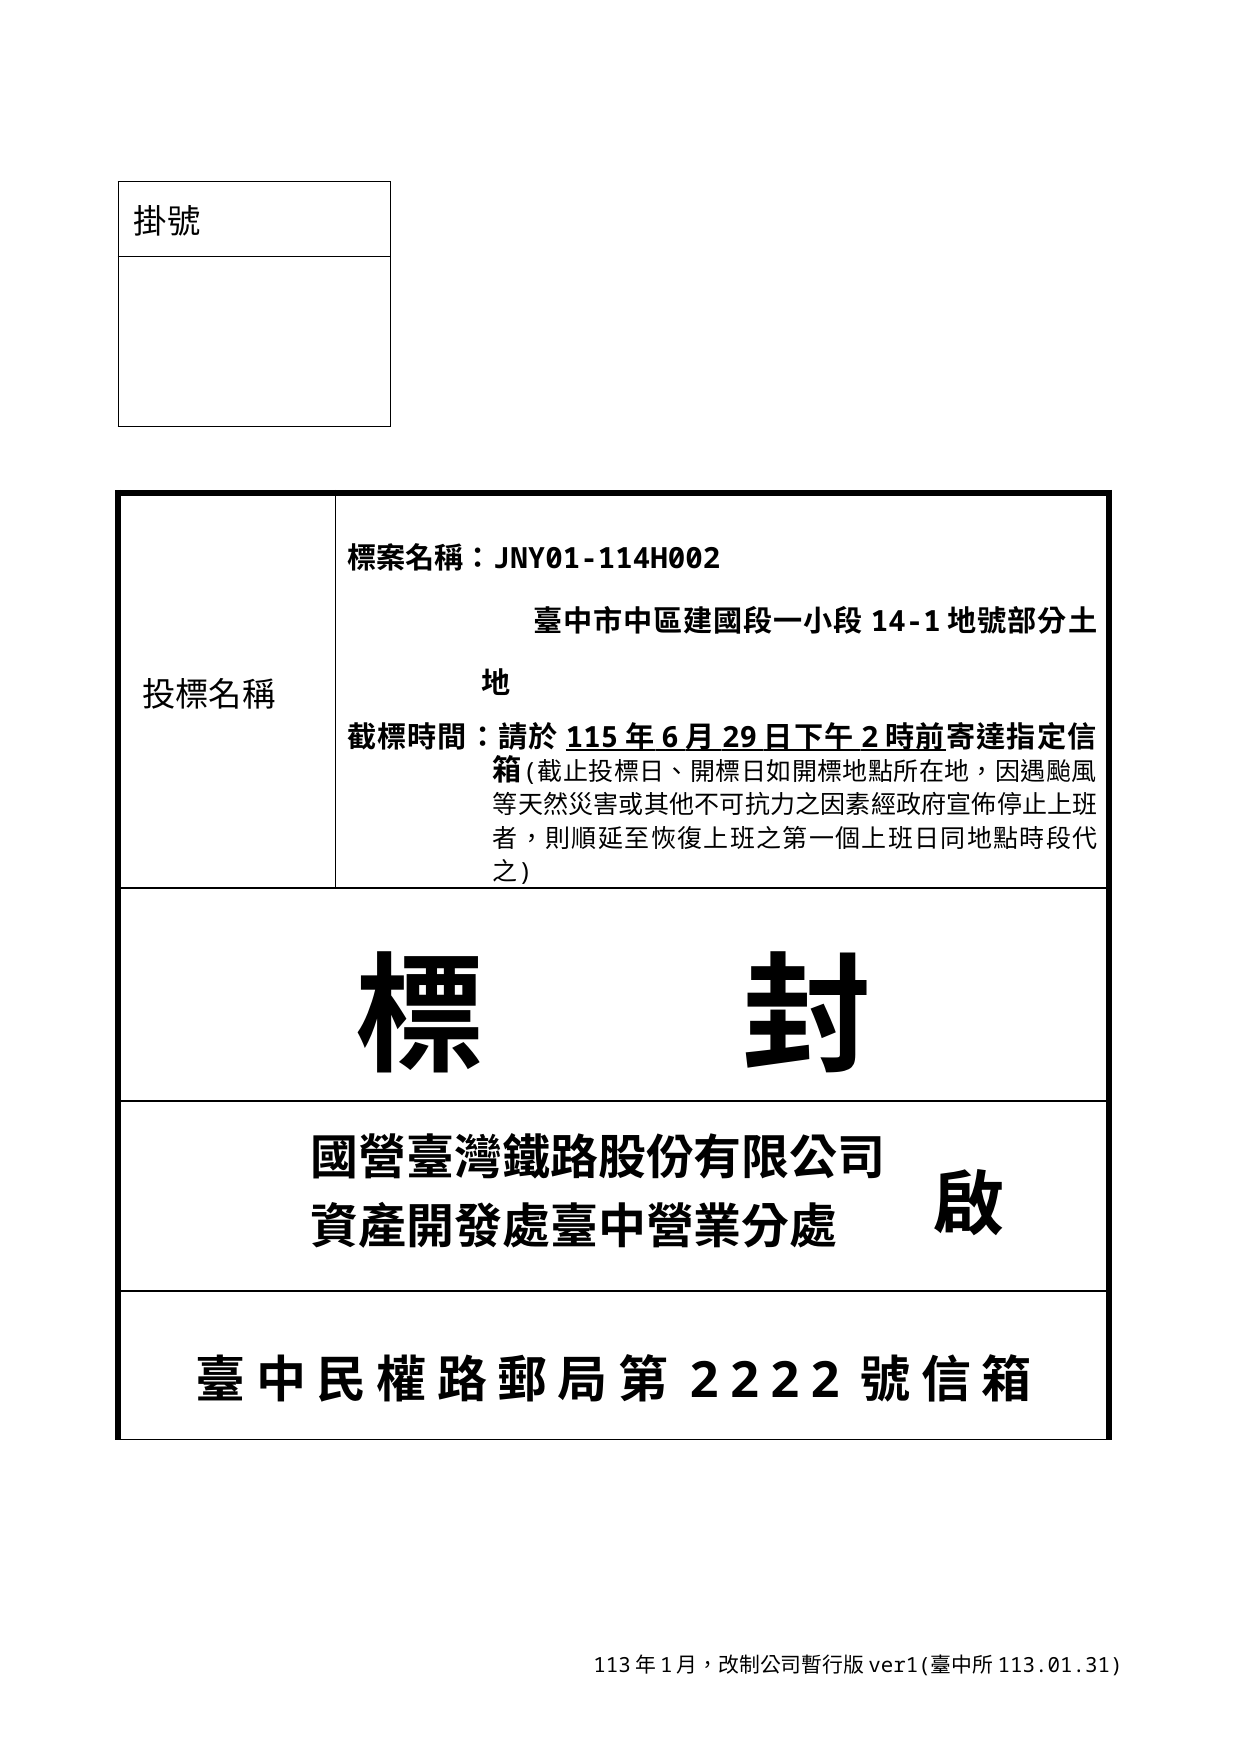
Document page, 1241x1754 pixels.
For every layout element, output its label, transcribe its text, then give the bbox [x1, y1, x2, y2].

table_cell 國營臺灣鐵路股份有限公司資產開發處臺中營業分處 啟 [121, 1102, 1106, 1290]
table_header 掛號 [119, 182, 390, 256]
table_cell [119, 257, 390, 426]
table_cell 臺中民權路郵局第2222號信箱 [121, 1292, 1106, 1439]
table_cell 標 封 [121, 889, 1106, 1100]
table_header 標案名稱：JNY01-114H002 臺中市中區建國段一小段14-1地號部分土地 截標時間：請於115年6月29日下午2時前寄達指定信箱(截止投標日、開標日如開標地點所在地，因遇颱風等天然災害或其他不可抗力之因素經政府宣佈停止上班者，則順延至恢復上班之第一個上班日同地點時段代之) [336, 496, 1106, 887]
table_header 投標名稱 [121, 496, 335, 887]
